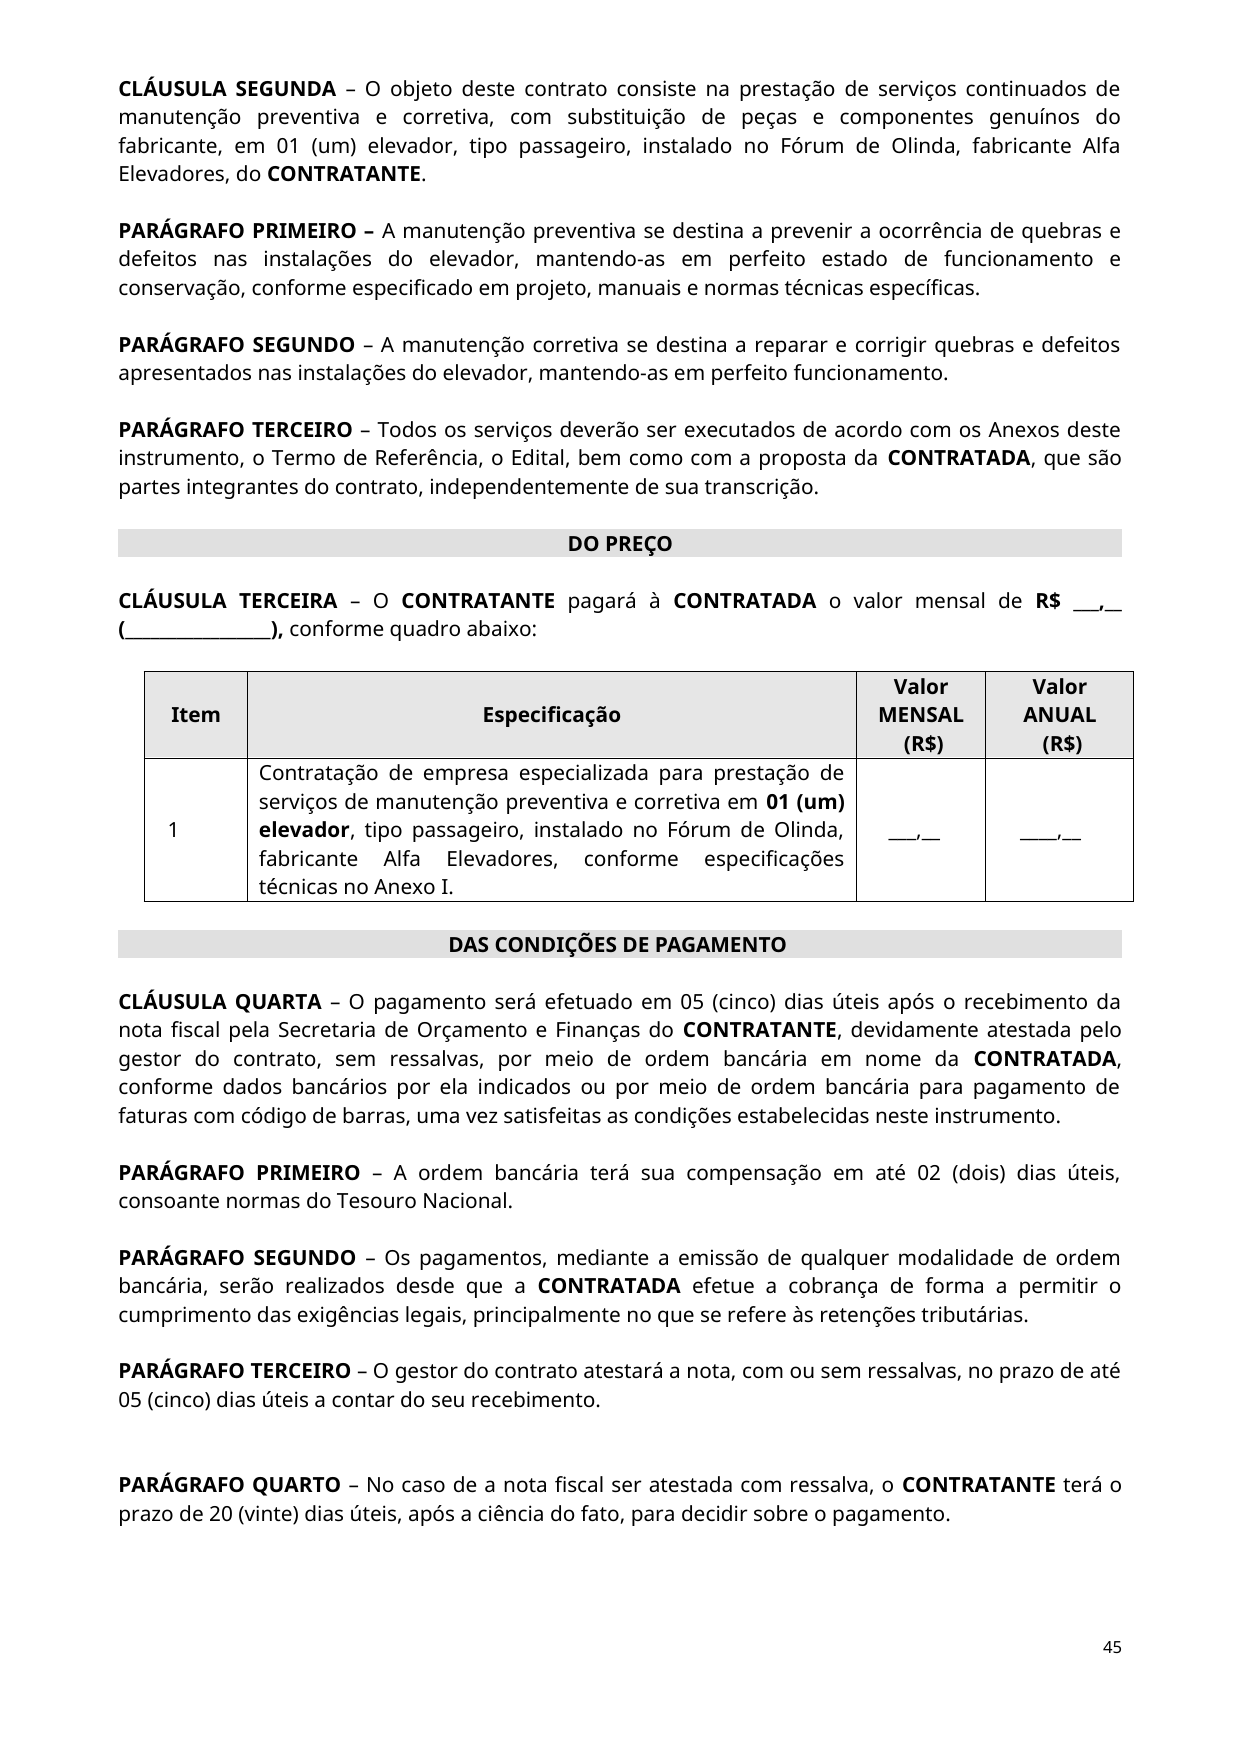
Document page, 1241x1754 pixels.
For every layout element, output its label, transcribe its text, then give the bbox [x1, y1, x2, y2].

text CLÁUSULA SEGUNDA – O objeto deste contrato consiste na prestação de serviços continuados de manutenção preventiva e corretiva, com substituição de peças e componentes genuínos do fabricante, em 01 (um) elevador, tipo passageiro, instalado no Fórum de Olinda, fabricante Alfa Elevadores, do CONTRATANTE. [118, 74, 1122, 188]
table_cell ____,__ [986, 759, 1133, 901]
text PARÁGRAFO TERCEIRO – Todos os serviços deverão ser executados de acordo com os Anexos deste instrumento, o Termo de Referência, o Edital, bem como com a proposta da CONTRATADA, que são partes integrantes do contrato, independentemente de sua transcrição. [118, 415, 1122, 500]
table_header Valor ANUAL (R$) [986, 672, 1133, 757]
text PARÁGRAFO QUARTO – No caso de a nota fiscal ser atestada com ressalva, o CONTRATANTE terá o prazo de 20 (vinte) dias úteis, após a ciência do fato, para decidir sobre o pagamento. [118, 1470, 1122, 1527]
text PARÁGRAFO PRIMEIRO – A manutenção preventiva se destina a prevenir a ocorrência de quebras e defeitos nas instalações do elevador, mantendo-as em perfeito estado de funcionamento e conservação, conforme especificado em projeto, manuais e normas técnicas específicas. [118, 216, 1122, 301]
text DO PREÇO [118, 529, 1122, 557]
table_cell ___,__ [857, 759, 985, 901]
text PARÁGRAFO PRIMEIRO – A ordem bancária terá sua compensação em até 02 (dois) dias úteis, consoante normas do Tesouro Nacional. [118, 1158, 1122, 1214]
table_cell Contratação de empresa especializada para prestação de serviços de manutenção preventiva e corretiva em 01 (um) elevador, tipo passageiro, instalado no Fórum de Olinda, fabricante Alfa Elevadores, conforme especificações técnicas no Anexo I. [248, 759, 856, 901]
text DAS CONDIÇÕES DE PAGAMENTO [118, 930, 1122, 958]
text PARÁGRAFO TERCEIRO – O gestor do contrato atestará a nota, com ou sem ressalvas, no prazo de até 05 (cinco) dias úteis a contar do seu recebimento. [118, 1357, 1122, 1413]
table_cell 1 [145, 759, 247, 901]
table_header Valor MENSAL (R$) [857, 672, 985, 757]
text PARÁGRAFO SEGUNDO – Os pagamentos, mediante a emissão de qualquer modalidade de ordem bancária, serão realizados desde que a CONTRATADA efetue a cobrança de forma a permitir o cumprimento das exigências legais, principalmente no que se refere às retenções tributárias. [118, 1243, 1122, 1328]
table_header Item [145, 672, 247, 757]
table_header Especificação [248, 672, 856, 757]
text PARÁGRAFO SEGUNDO – A manutenção corretiva se destina a reparar e corrigir quebras e defeitos apresentados nas instalações do elevador, mantendo-as em perfeito funcionamento. [118, 330, 1122, 387]
text CLÁUSULA QUARTA – O pagamento será efetuado em 05 (cinco) dias úteis após o recebimento da nota fiscal pela Secretaria de Orçamento e Finanças do CONTRATANTE, devidamente atestada pelo gestor do contrato, sem ressalvas, por meio de ordem bancária em nome da CONTRATADA, conforme dados bancários por ela indicados ou por meio de ordem bancária para pagamento de faturas com código de barras, uma vez satisfeitas as condições estabelecidas neste instrumento. [118, 987, 1122, 1129]
text CLÁUSULA TERCEIRA – O CONTRATANTE pagará à CONTRATADA o valor mensal de R$ ___,__ (_________________), conforme quadro abaixo: [118, 586, 1122, 643]
